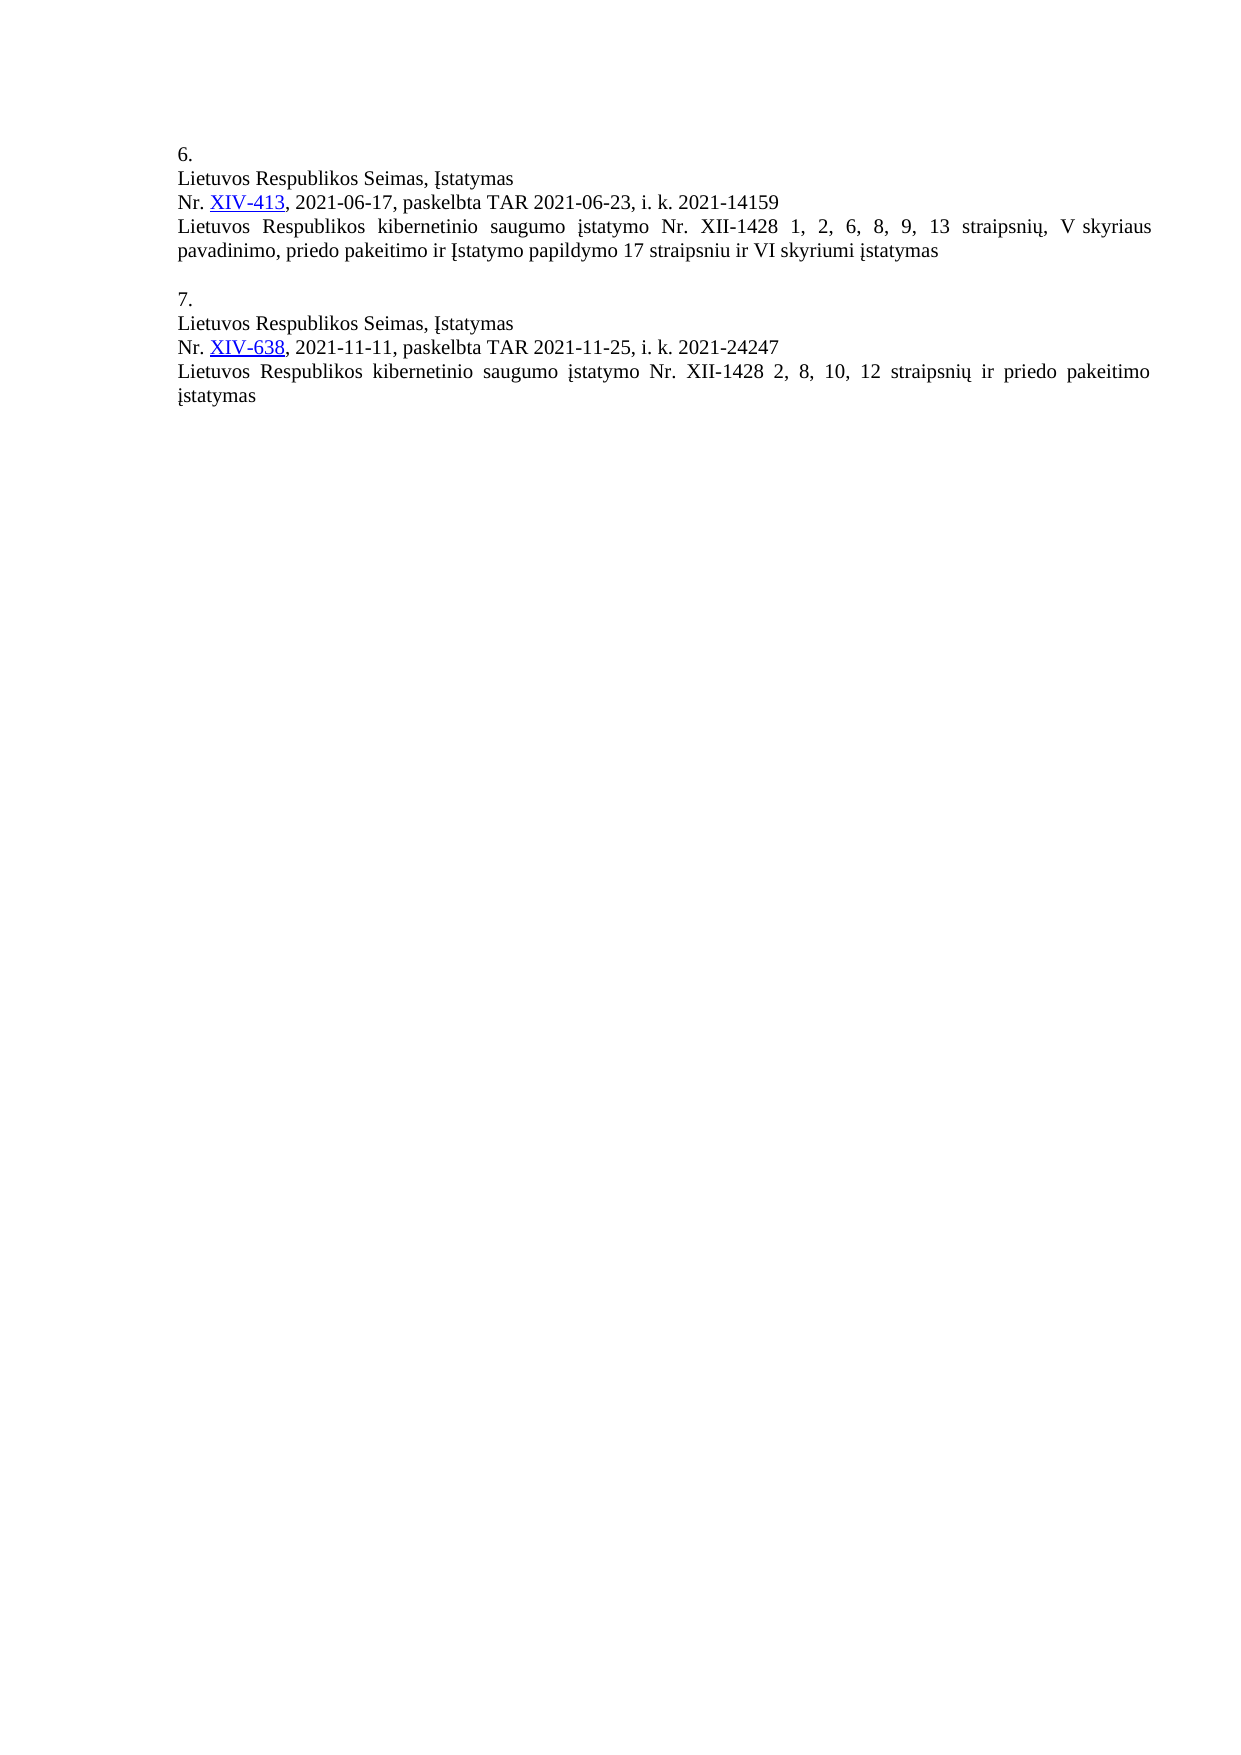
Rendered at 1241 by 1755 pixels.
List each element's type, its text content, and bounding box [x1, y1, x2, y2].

text Lietuvos Respublikos Seimas, Įstatymas [177, 166, 1152, 190]
text Nr. XIV-638, 2021-11-11, paskelbta TAR 2021-11-25, i. k. 2021-24247 [177, 335, 1152, 359]
text Lietuvos Respublikos kibernetinio saugumo įstatymo Nr. XII-1428 2, 8, 10, 12 straipsnių ir priedo pakeitimo įstatymas [177, 359, 1152, 407]
text Nr. XIV-413, 2021-06-17, paskelbta TAR 2021-06-23, i. k. 2021-14159 [177, 190, 1152, 214]
text Lietuvos Respublikos kibernetinio saugumo įstatymo Nr. XII-1428 1, 2, 6, 8, 9, 13 straipsnių, V skyriaus pavadinimo, priedo pakeitimo ir Įstatymo papildymo 17 straipsniu ir VI skyriumi įstatymas [177, 214, 1152, 262]
text 6. [177, 142, 1152, 166]
text 7. [177, 287, 1152, 311]
text Lietuvos Respublikos Seimas, Įstatymas [177, 311, 1152, 335]
